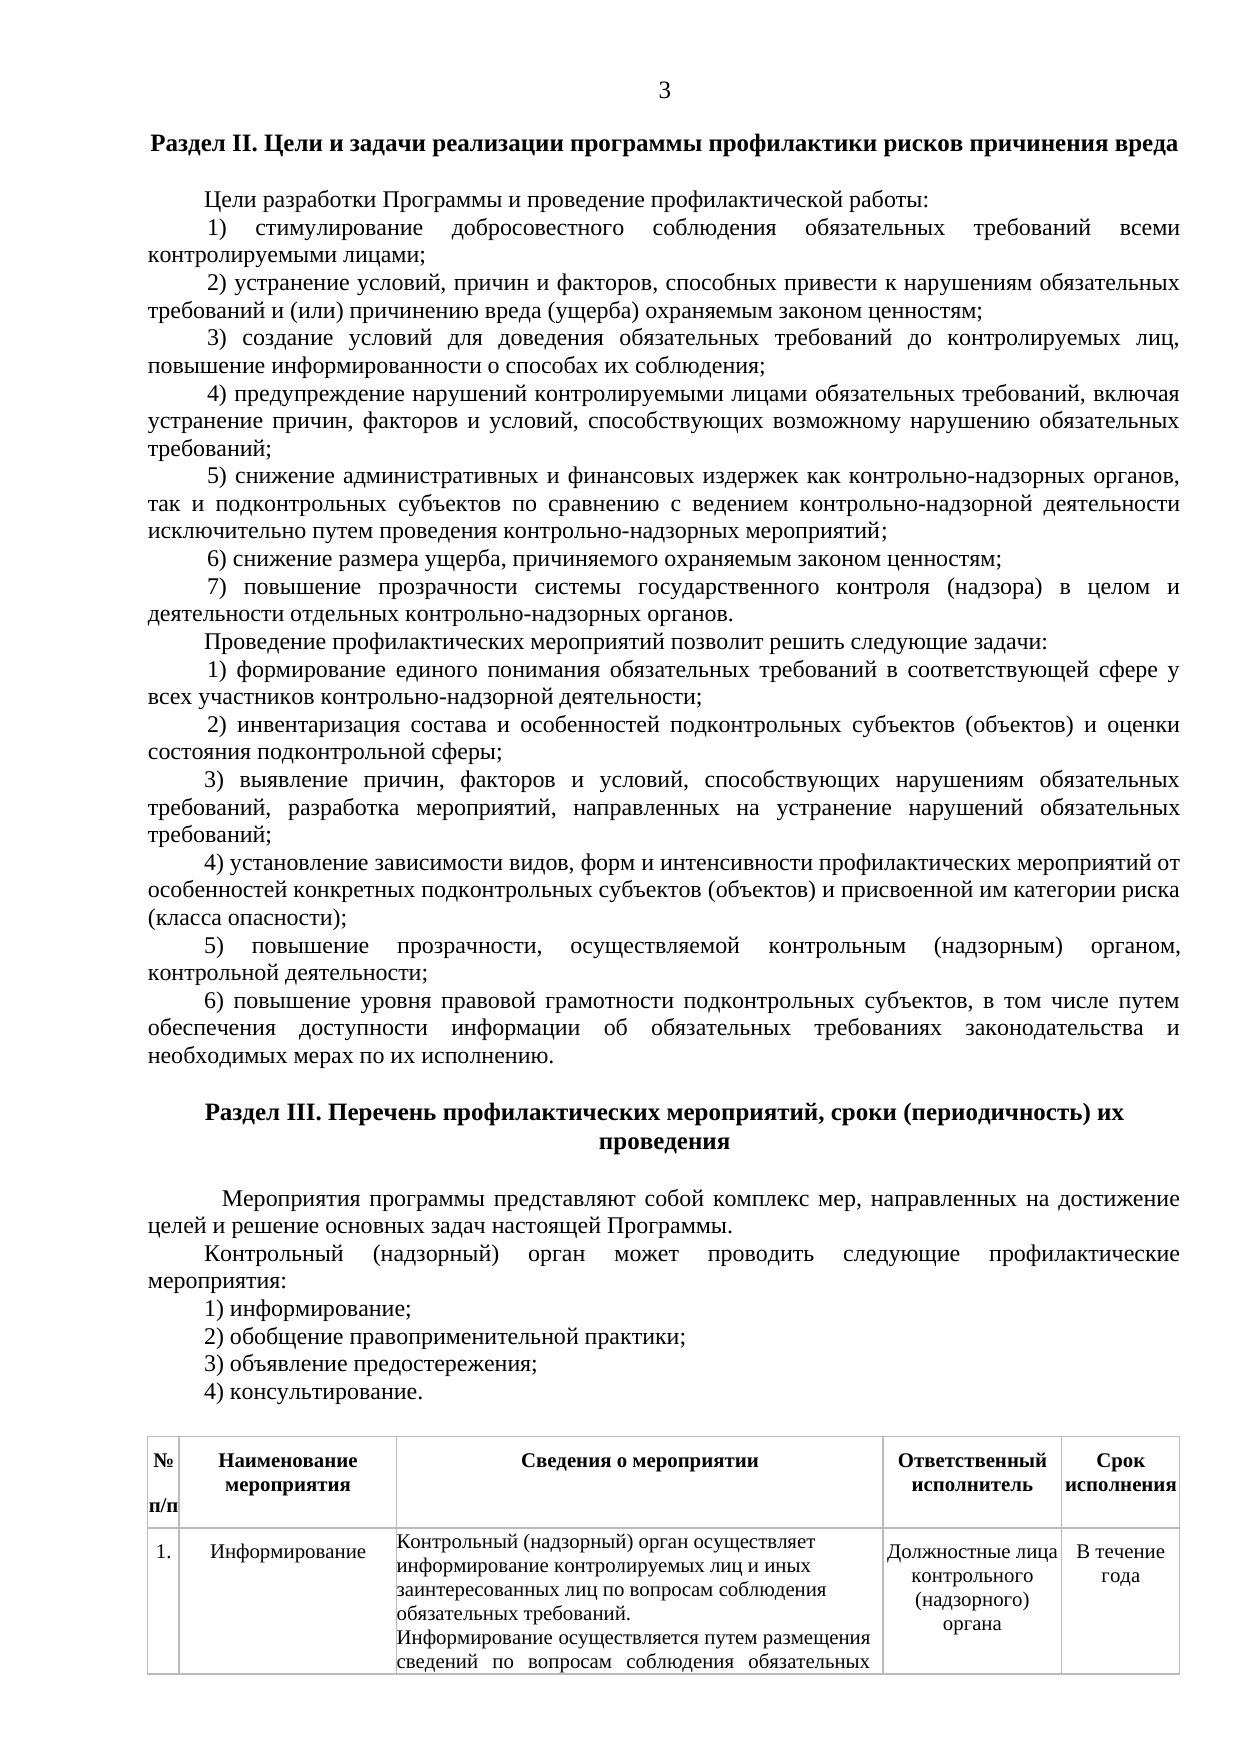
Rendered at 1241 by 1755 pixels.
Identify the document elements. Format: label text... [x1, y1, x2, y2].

text 4) предупреждение нарушений контролируемыми лицами обязательных требований, включая устранение причин, факторов и условий, способствующих возможному нарушению обязательных требований; [148, 378, 1181, 461]
text 1) информирование; [148, 1294, 1181, 1322]
text 2) инвентаризация состава и особенностей подконтрольных субъектов (объектов) и оценки состояния подконтрольной сферы; [148, 710, 1181, 765]
table_cell В течение года [1062, 1529, 1179, 1673]
table_cell Должностные лица контрольного (надзорного) органа [884, 1529, 1061, 1673]
table_header Наименование мероприятия [180, 1437, 396, 1527]
text Раздел II. Цели и задачи реализации программы профилактики рисков причинения вреда [148, 128, 1181, 157]
text 6) повышение уровня правовой грамотности подконтрольных субъектов, в том числе путем обеспечения доступности информации об обязательных требованиях законодательства и необходимых мерах по их исполнению. [148, 986, 1181, 1069]
table_header Ответственный исполнитель [884, 1437, 1061, 1527]
text Раздел III. Перечень профилактических мероприятий, сроки (периодичность) их проведения [148, 1097, 1181, 1155]
table_cell Информирование [180, 1529, 396, 1673]
text 7) повышение прозрачности системы государственного контроля (надзора) в целом и деятельности отдельных контрольно-надзорных органов. [148, 572, 1181, 627]
text 4) установление зависимости видов, форм и интенсивности профилактических мероприятий от особенностей конкретных подконтрольных субъектов (объектов) и присвоенной им категории риска (класса опасности); [148, 848, 1181, 931]
text Проведение профилактических мероприятий позволит решить следующие задачи: [148, 627, 1181, 654]
text Цели разработки Программы и проведение профилактической работы: [148, 185, 1181, 213]
text 3) создание условий для доведения обязательных требований до контролируемых лиц, повышение информированности о способах их соблюдения; [148, 323, 1181, 378]
text 2) устранение условий, причин и факторов, способных привести к нарушениям обязательных требований и (или) причинению вреда (ущерба) охраняемым законом ценностям; [148, 268, 1181, 323]
table_header № п/п [148, 1437, 178, 1527]
text Мероприятия программы представляют собой комплекс мер, направленных на достижение целей и решение основных задач настоящей Программы. [148, 1184, 1181, 1239]
table_cell 1. [148, 1529, 178, 1673]
text 3) выявление причин, факторов и условий, способствующих нарушениям обязательных требований, разработка мероприятий, направленных на устранение нарушений обязательных требований; [148, 765, 1181, 848]
text 4) консультирование. [148, 1377, 1181, 1404]
text 1) стимулирование добросовестного соблюдения обязательных требований всеми контролируемыми лицами; [148, 213, 1181, 268]
text Контрольный (надзорный) орган может проводить следующие профилактические мероприятия: [148, 1239, 1181, 1294]
table_cell Контрольный (надзорный) орган осуществляет информирование контролируемых лиц и иных заинтересованных лиц по вопросам соблюдения обязательных требований. Информирование осуществляется путем размещения сведений по вопросам соблюдения обязательных [397, 1529, 882, 1673]
table_header Сведения о мероприятии [397, 1437, 882, 1527]
table_header Срок исполнения [1062, 1437, 1179, 1527]
text 1) формирование единого понимания обязательных требований в соответствующей сфере у всех участников контрольно-надзорной деятельности; [148, 654, 1181, 710]
text 6) снижение размера ущерба, причиняемого охраняемым законом ценностям; [148, 544, 1181, 572]
text 3) объявление предостережения; [148, 1349, 1181, 1377]
text 2) обобщение правоприменительной практики; [148, 1322, 1181, 1349]
text 5) снижение административных и финансовых издержек как контрольно-надзорных органов, так и подконтрольных субъектов по сравнению с ведением контрольно-надзорной деятельности исключительно путем проведения контрольно-надзорных мероприятий; [148, 461, 1181, 544]
text 5) повышение прозрачности, осуществляемой контрольным (надзорным) органом, контрольной деятельности; [148, 931, 1181, 986]
